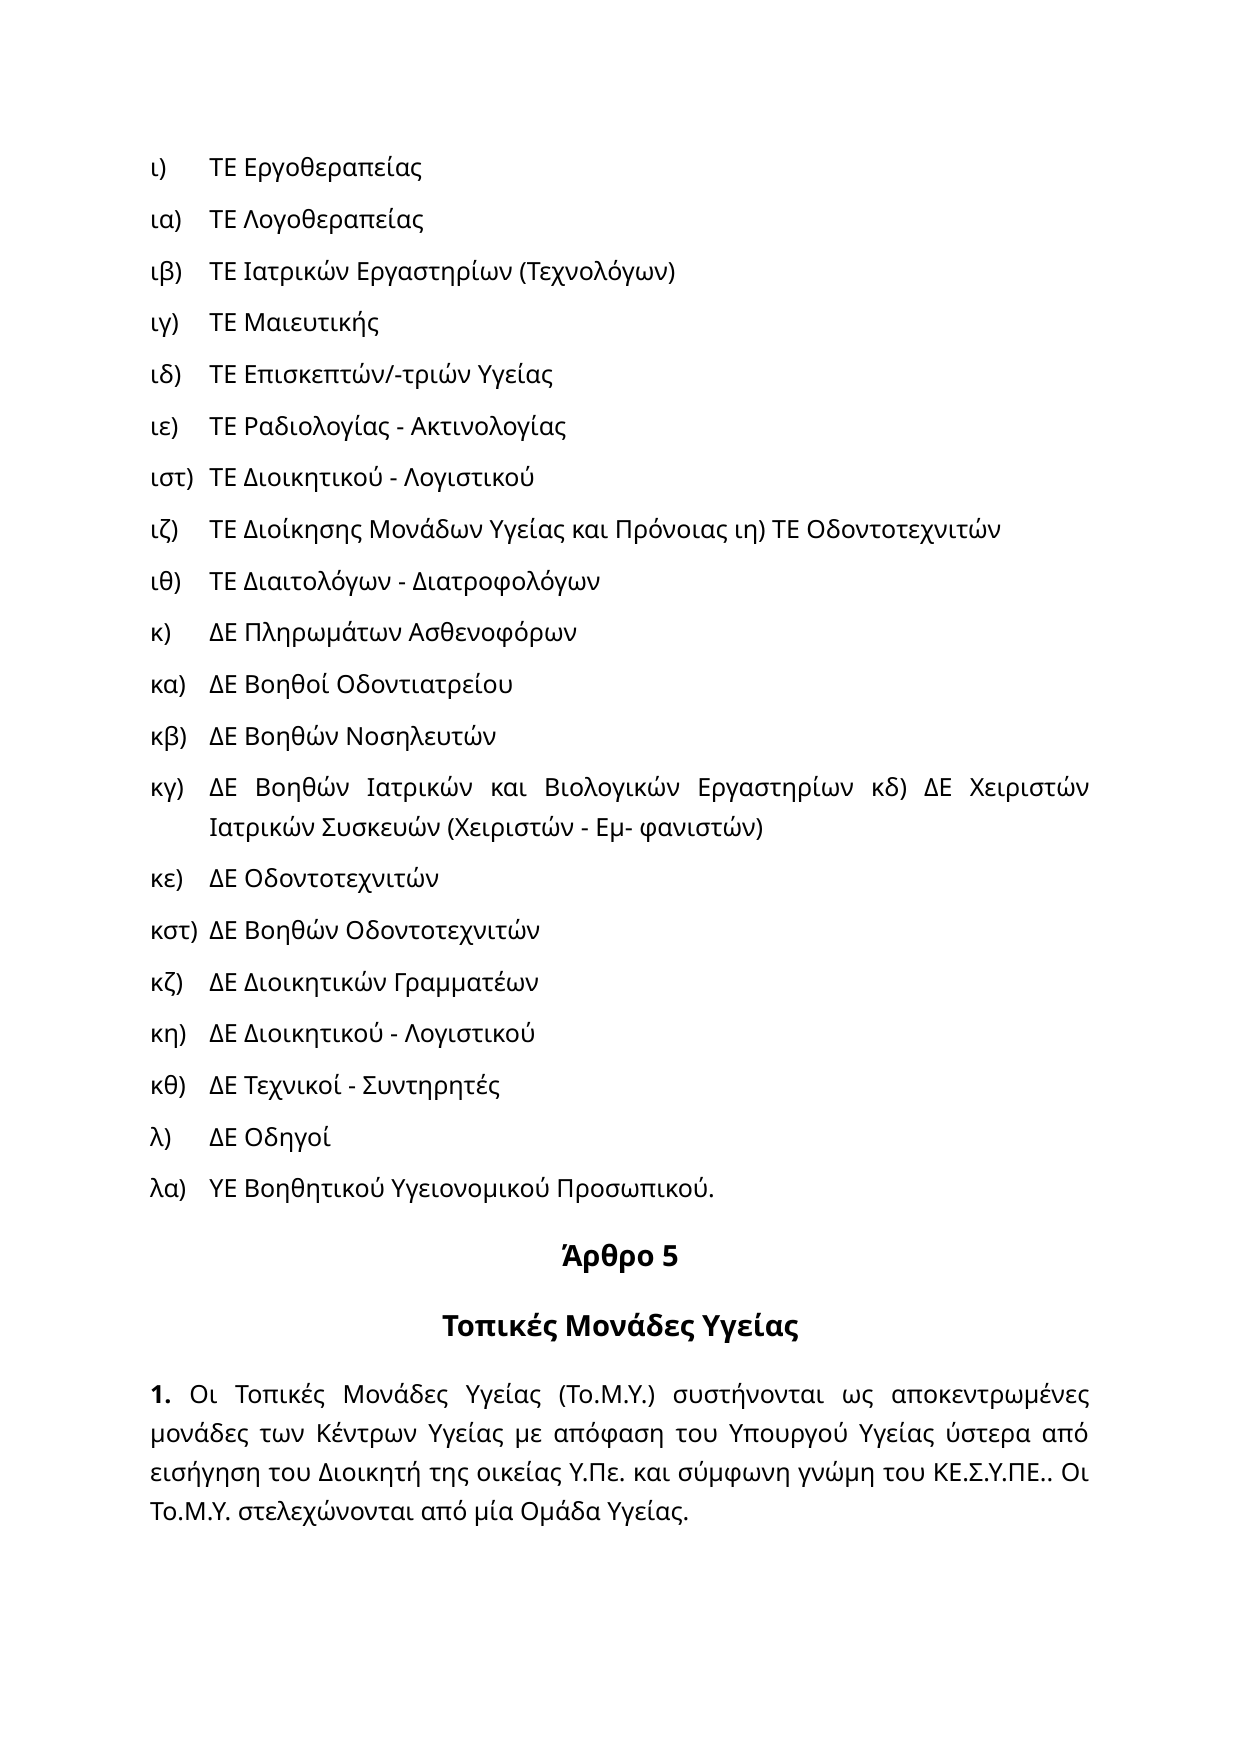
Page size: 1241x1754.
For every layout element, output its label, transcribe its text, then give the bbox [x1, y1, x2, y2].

list ιγ) ΤΕ Μαιευτικής [150, 305, 1090, 339]
list ια) ΤΕ Λογοθεραπείας [150, 202, 1090, 236]
list ιδ) ΤΕ Επισκεπτών/-τριών Υγείας [150, 357, 1090, 391]
list κζ) ΔΕ Διοικητικών Γραμματέων [150, 964, 1090, 998]
list κ) ΔΕ Πληρωμάτων Ασθενοφόρων [150, 615, 1090, 649]
list λ) ΔΕ Οδηγοί [150, 1119, 1090, 1153]
list κη) ΔΕ Διοικητικού - Λογιστικού [150, 1016, 1090, 1050]
list κε) ΔΕ Οδοντοτεχνιτών [150, 861, 1090, 895]
list κγ) ΔΕ Βοηθών Ιατρικών και Βιολογικών Εργαστηρίων κδ) ΔΕ Χειριστών Ιατρικών Συσκευών (Χειριστών - Εμ- φανιστών) [150, 770, 1090, 843]
list ιζ) ΤΕ Διοίκησης Μονάδων Υγείας και Πρόνοιας ιη) ΤΕ Οδοντοτεχνιτών [150, 512, 1090, 546]
text 1. Οι Τοπικές Μονάδες Υγείας (Το.Μ.Υ.) συστήνονται ως αποκεντρωμένες μονάδες των Κέντρων Υγείας με απόφαση του Υπουργού Υγείας ύστερα από εισήγηση του Διοικητή της οικείας Υ.Πε. και σύμφωνη γνώμη του ΚΕ.Σ.Υ.ΠΕ.. Οι Το.Μ.Υ. στελεχώνονται από μία Ομάδα Υγείας. [150, 1376, 1090, 1528]
subtitle Άρθρο 5 [150, 1235, 1090, 1275]
subtitle Τοπικές Μονάδες Υγείας [150, 1306, 1090, 1345]
list ιστ) ΤΕ Διοικητικού - Λογιστικού [150, 460, 1090, 494]
list λα) ΥΕ Βοηθητικού Υγειονομικού Προσωπικού. [150, 1171, 1090, 1205]
list κθ) ΔΕ Τεχνικοί - Συντηρητές [150, 1067, 1090, 1102]
list ιβ) ΤΕ Ιατρικών Εργαστηρίων (Τεχνολόγων) [150, 253, 1090, 287]
list κβ) ΔΕ Βοηθών Νοσηλευτών [150, 718, 1090, 752]
list κα) ΔΕ Βοηθοί Οδοντιατρείου [150, 667, 1090, 701]
list ιε) ΤΕ Ραδιολογίας - Ακτινολογίας [150, 408, 1090, 442]
list κστ) ΔΕ Βοηθών Οδοντοτεχνιτών [150, 912, 1090, 947]
list ιθ) ΤΕ Διαιτολόγων - Διατροφολόγων [150, 563, 1090, 597]
list ι) ΤΕ Εργοθεραπείας [150, 150, 1090, 184]
